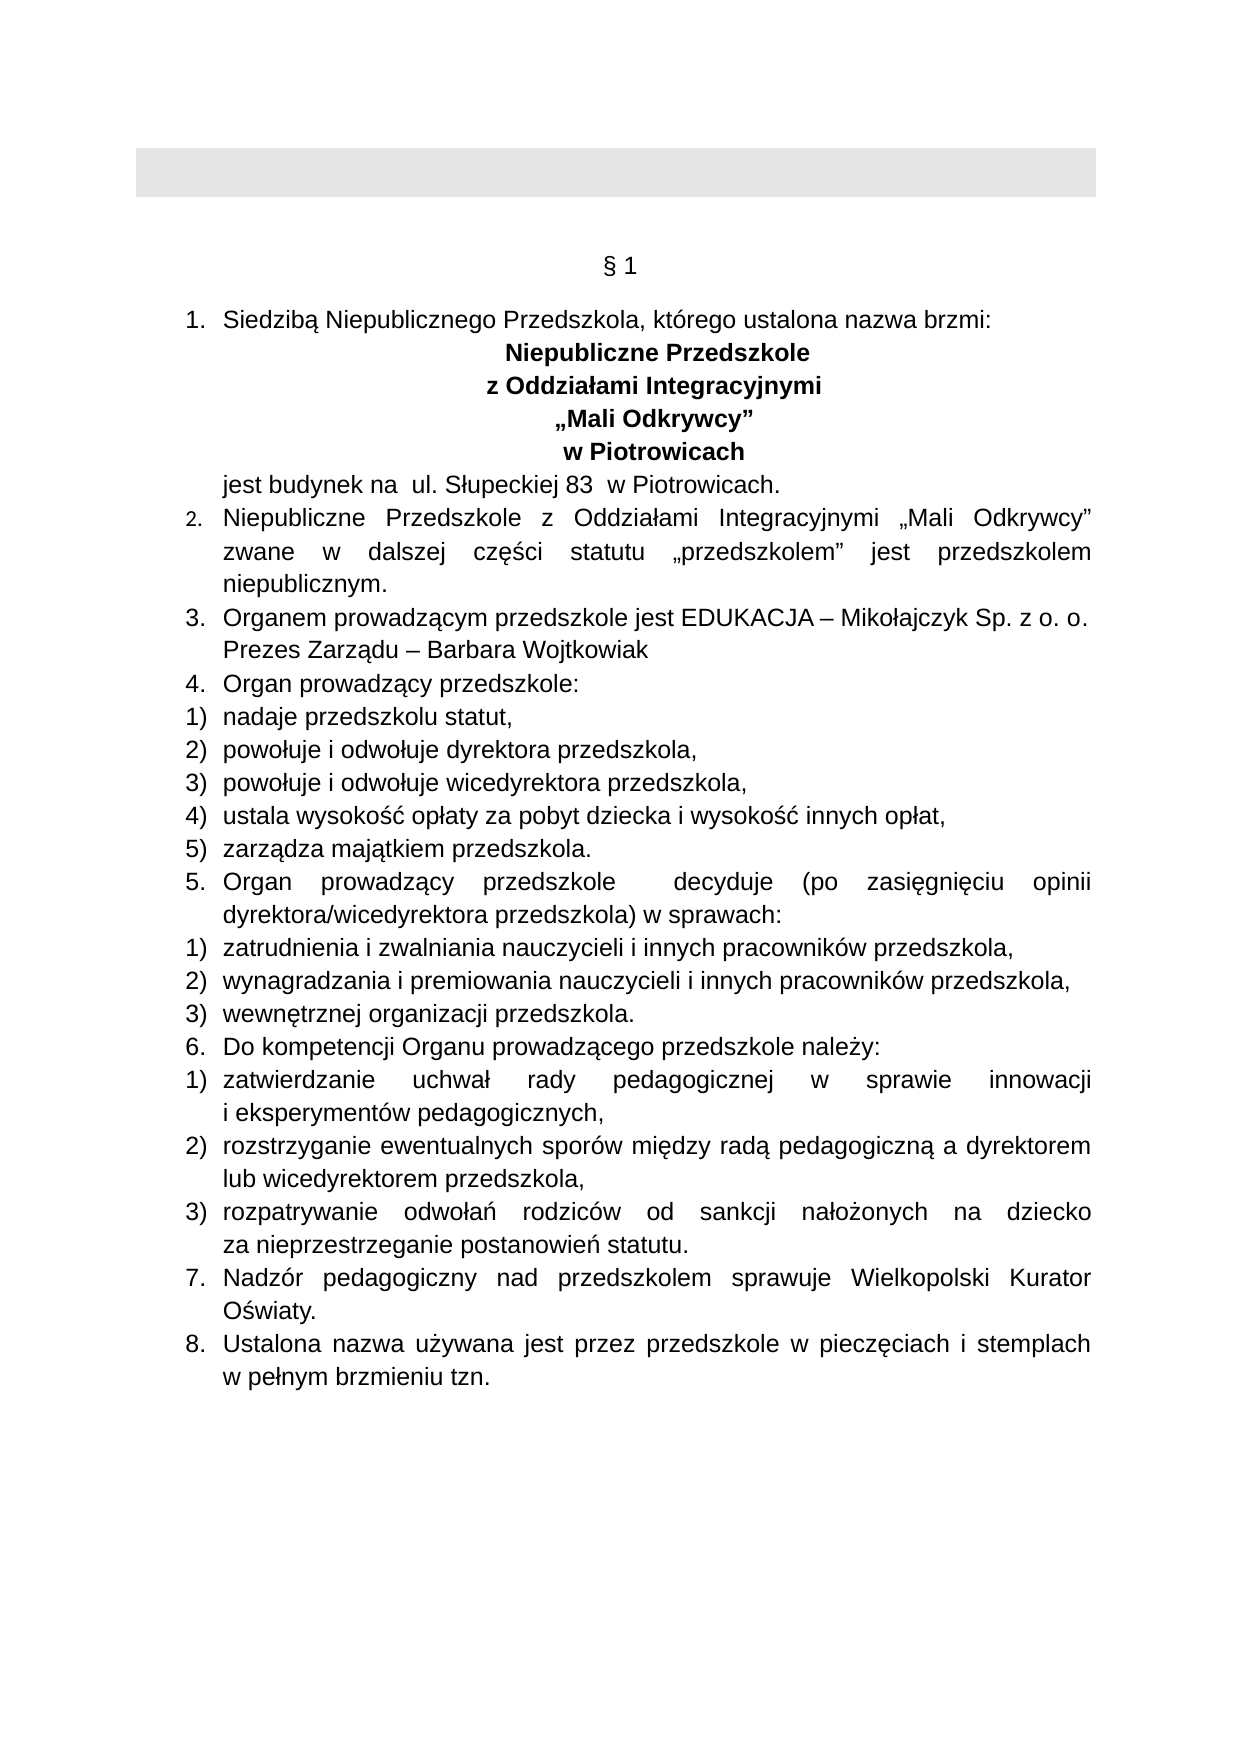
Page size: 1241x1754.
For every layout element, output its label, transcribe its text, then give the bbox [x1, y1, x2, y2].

list Do kompetencji Organu prowadzącego przedszkole należy: [185, 1032, 1092, 1061]
list nadaje przedszkolu statut, [185, 702, 1092, 730]
table_header [136, 148, 1096, 197]
list Organ prowadzący przedszkole decyduje (po zasięgnięciu opinii dyrektora/wicedyrektora przedszkola) w sprawach: [185, 867, 1092, 928]
list rozstrzyganie ewentualnych sporów między radą pedagogiczną a dyrektorem lub wicedyrektorem przedszkola, [185, 1131, 1092, 1193]
list zarządza majątkiem przedszkola. [185, 834, 1092, 862]
list wynagradzania i premiowania nauczycieli i innych pracowników przedszkola, [185, 966, 1092, 994]
text § 1 [148, 251, 1092, 280]
list Prezes Zarządu – Barbara Wojtkowiak [185, 636, 1092, 664]
list powołuje i odwołuje dyrektora przedszkola, [185, 734, 1092, 763]
list z Oddziałami Integracyjnymi [185, 371, 1092, 400]
list Nadzór pedagogiczny nad przedszkolem sprawuje Wielkopolski Kurator Oświaty. [185, 1263, 1092, 1325]
list jest budynek na ul. Słupeckiej 83 w Piotrowicach. [185, 470, 1092, 499]
list powołuje i odwołuje wicedyrektora przedszkola, [185, 768, 1092, 796]
list wewnętrznej organizacji przedszkola. [185, 999, 1092, 1027]
list zatrudnienia i zwalniania nauczycieli i innych pracowników przedszkola, [185, 933, 1092, 961]
list ustala wysokość opłaty za pobyt dziecka i wysokość innych opłat, [185, 801, 1092, 829]
list Siedzibą Niepublicznego Przedszkola, którego ustalona nazwa brzmi: [185, 305, 1092, 334]
list Organem prowadzącym przedszkole jest EDUKACJA – Mikołajczyk Sp. z o. o. [185, 602, 1092, 631]
list „Mali Odkrywcy” [185, 404, 1092, 433]
list Ustalona nazwa używana jest przez przedszkole w pieczęciach i stemplach w pełnym brzmieniu tzn. [185, 1329, 1092, 1391]
list zatwierdzanie uchwał rady pedagogicznej w sprawie innowacji i eksperymentów pedagogicznych, [185, 1065, 1092, 1127]
list Niepubliczne Przedszkole z Oddziałami Integracyjnymi „Mali Odkrywcy” zwane w dalszej części statutu „przedszkolem” jest przedszkolem niepublicznym. [185, 503, 1092, 598]
list w Piotrowicach [185, 437, 1092, 466]
list Niepubliczne Przedszkole [185, 338, 1092, 367]
list rozpatrywanie odwołań rodziców od sankcji nałożonych na dziecko za nieprzestrzeganie postanowień statutu. [185, 1197, 1092, 1259]
list Organ prowadzący przedszkole: [185, 668, 1092, 697]
